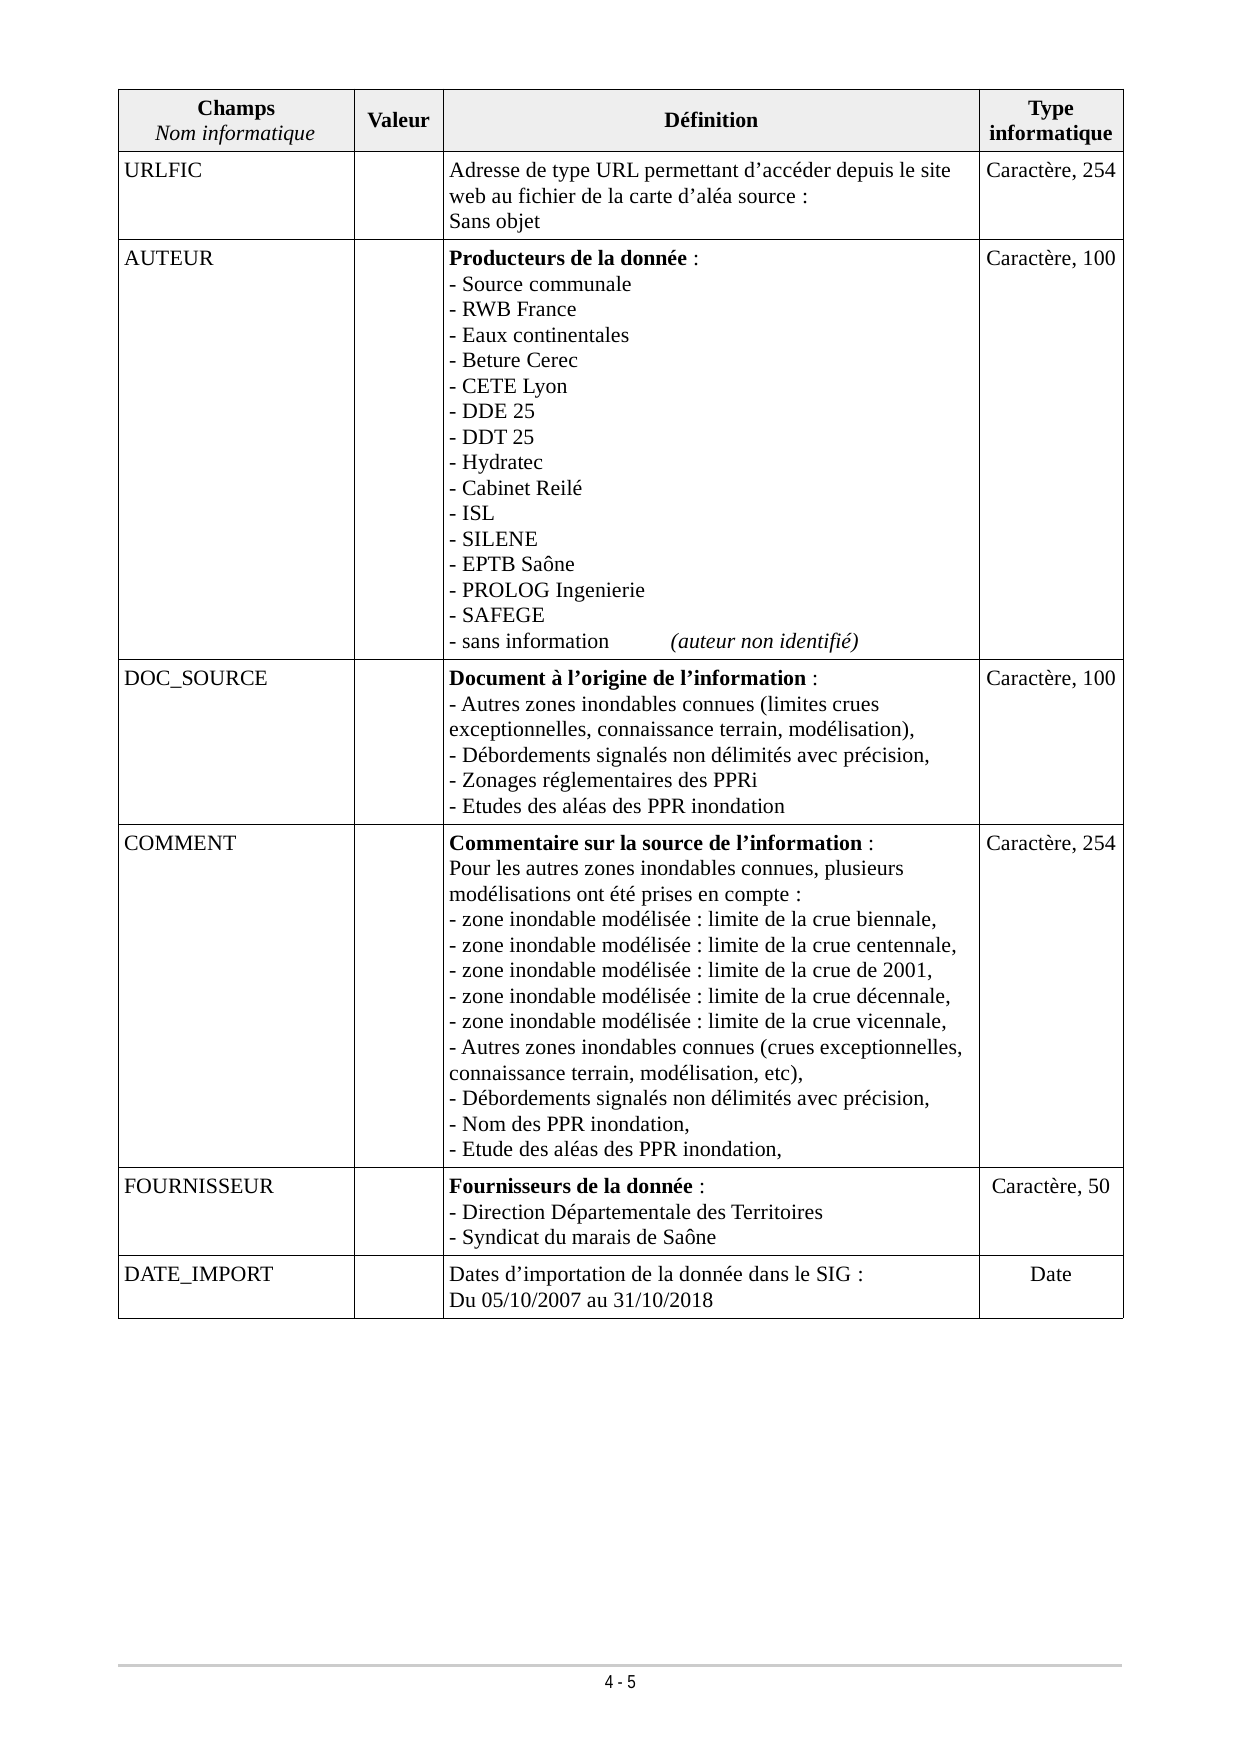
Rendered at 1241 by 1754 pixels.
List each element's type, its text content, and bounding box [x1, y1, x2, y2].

table_cell [355, 1168, 443, 1255]
table_cell AUTEUR [119, 240, 354, 659]
table_cell COMMENT [119, 825, 354, 1167]
table_header Champs Nom informatique [119, 90, 354, 151]
table_cell Adresse de type URL permettant d’accéder depuis le site web au fichier de la carte d’aléa source : Sans objet [444, 152, 979, 239]
table_cell [355, 1256, 443, 1318]
table_header Valeur [355, 90, 443, 151]
table_cell Fournisseurs de la donnée : - Direction Départementale des Territoires - Syndicat du marais de Saône [444, 1168, 979, 1255]
table_cell Document à l’origine de l’information : - Autres zones inondables connues (limites crues exceptionnelles, connaissance terrain, modélisation), - Débordements signalés non délimités avec précision, - Zonages réglementaires des PPRi - Etudes des aléas des PPR inondation [444, 660, 979, 824]
table_cell DATE_IMPORT [119, 1256, 354, 1318]
table_cell [355, 152, 443, 239]
table_cell [355, 825, 443, 1167]
table_cell URLFIC [119, 152, 354, 239]
table_cell Dates d’importation de la donnée dans le SIG : Du 05/10/2007 au 31/10/2018 [444, 1256, 979, 1318]
table_cell [355, 660, 443, 824]
table_cell Caractère, 50 [980, 1168, 1123, 1255]
table_header Définition [444, 90, 979, 151]
table_cell Caractère, 100 [980, 240, 1123, 659]
table_cell Commentaire sur la source de l’information : Pour les autres zones inondables connues, plusieurs modélisations ont été prises en compte : - zone inondable modélisée : limite de la crue biennale, - zone inondable modélisée : limite de la crue centennale, - zone inondable modélisée : limite de la crue de 2001, - zone inondable modélisée : limite de la crue décennale, - zone inondable modélisée : limite de la crue vicennale, - Autres zones inondables connues (crues exceptionnelles, connaissance terrain, modélisation, etc), - Débordements signalés non délimités avec précision, - Nom des PPR inondation, - Etude des aléas des PPR inondation, [444, 825, 979, 1167]
table_header Type informatique [980, 90, 1123, 151]
table_cell FOURNISSEUR [119, 1168, 354, 1255]
table_cell Date [980, 1256, 1123, 1318]
table_cell [355, 240, 443, 659]
table_cell Caractère, 100 [980, 660, 1123, 824]
table_cell Caractère, 254 [980, 152, 1123, 239]
table_cell Caractère, 254 [980, 825, 1123, 1167]
table_cell Producteurs de la donnée : - Source communale - RWB France - Eaux continentales - Beture Cerec - CETE Lyon - DDE 25 - DDT 25 - Hydratec - Cabinet Reilé - ISL - SILENE - EPTB Saône - PROLOG Ingenierie - SAFEGE - sans information (auteur non identifié) [444, 240, 979, 659]
table_cell DOC_SOURCE [119, 660, 354, 824]
